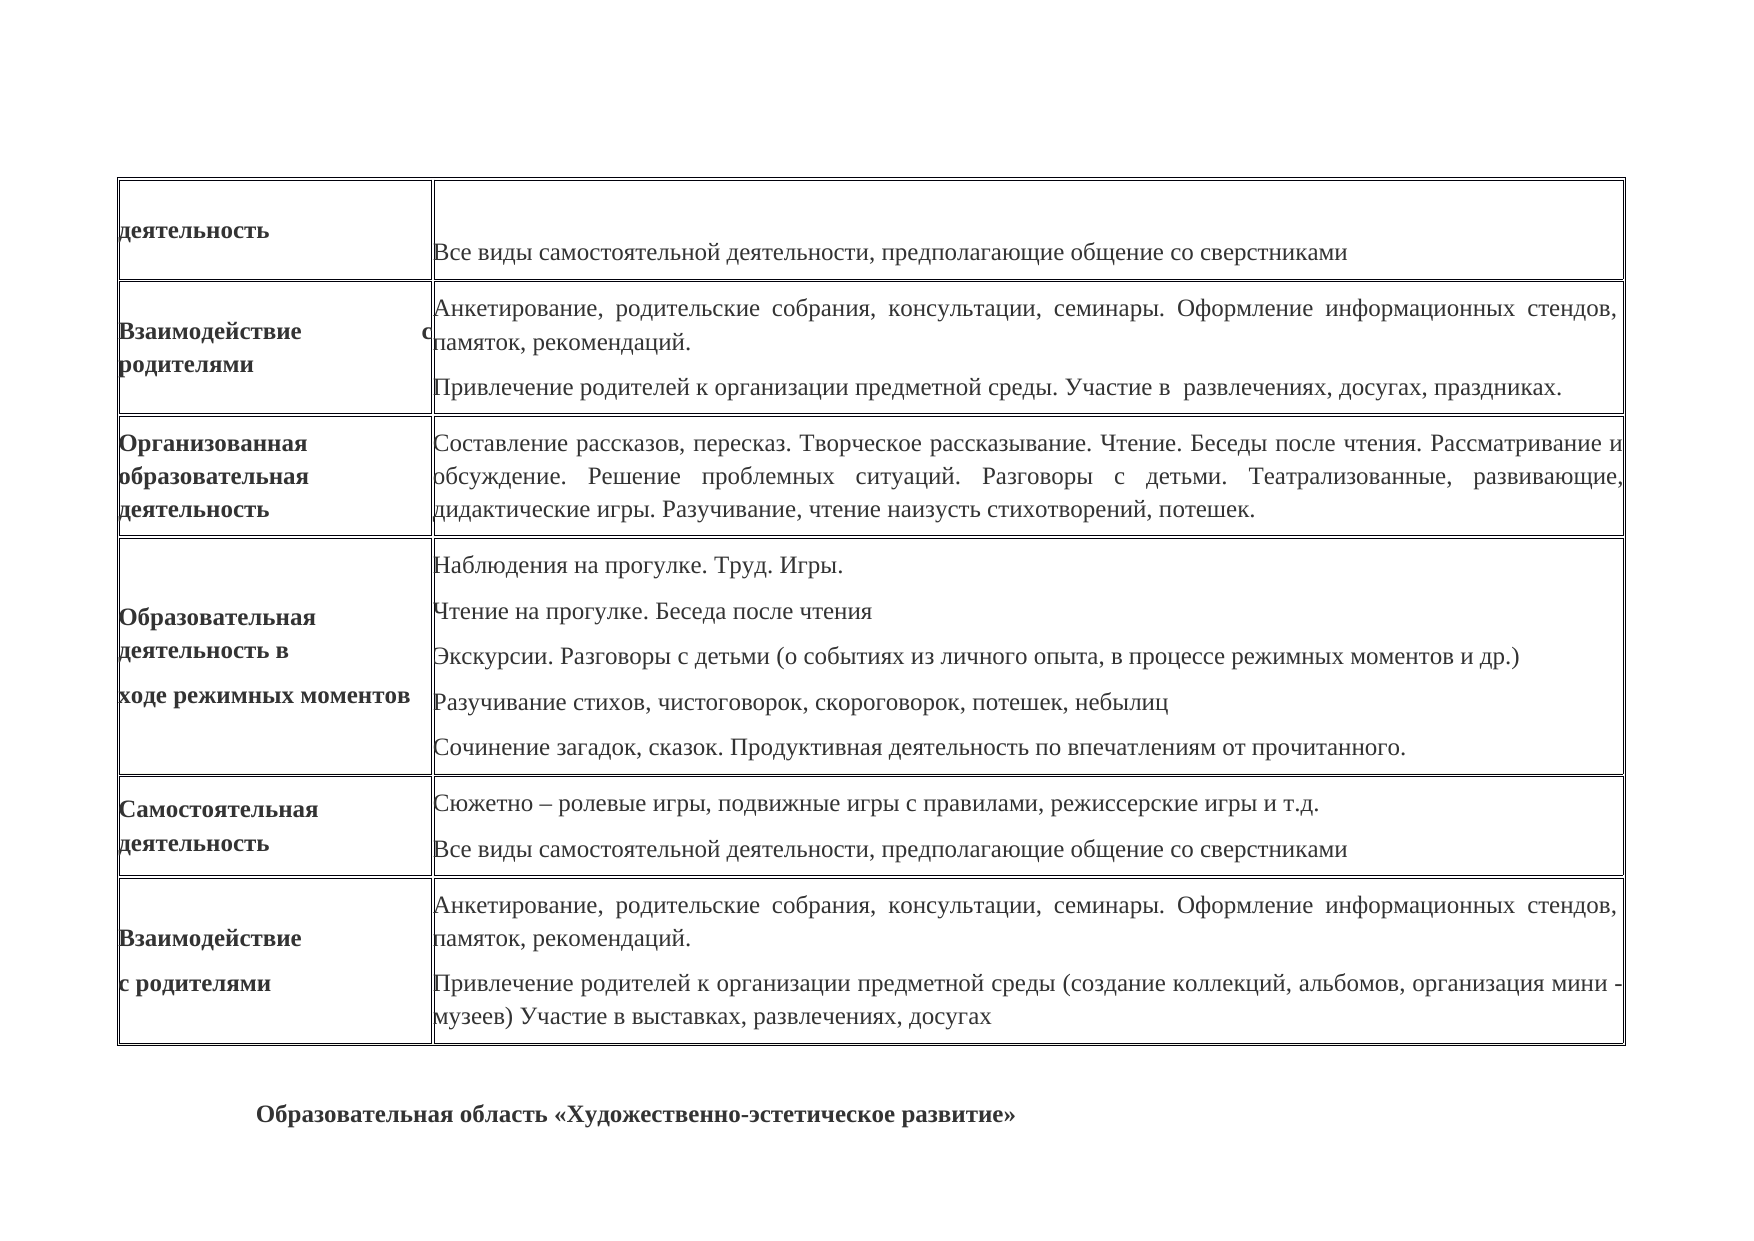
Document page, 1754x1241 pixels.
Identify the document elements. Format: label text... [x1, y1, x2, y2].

table_cell Анкетирование, родительские собрания, консультации, семинары. Оформление информационных стендов, памяток, рекомендаций. Привлечение родителей к организации предметной среды. Участие в развлечениях, досугах, праздниках. [435, 282, 1623, 413]
table_cell Составление рассказов, пересказ. Творческое рассказывание. Чтение. Беседы после чтения. Рассматривание и обсуждение. Решение проблемных ситуаций. Разговоры с детьми. Театрализованные, развивающие, дидактические игры. Разучивание, чтение наизусть стихотворений, потешек. [435, 417, 1623, 535]
table_cell деятельность [120, 181, 431, 279]
table_cell Взаимодействие с родителями [120, 282, 431, 413]
table_cell Наблюдения на прогулке. Труд. Игры. Чтение на прогулке. Беседа после чтения Экскурсии. Разговоры с детьми (о событиях из личного опыта, в процессе режимных моментов и др.) Разучивание стихов, чистоговорок, скороговорок, потешек, небылиц Сочинение загадок, сказок. Продуктивная деятельность по впечатлениям от прочитанного. [435, 539, 1623, 773]
table_cell Организованная образовательная деятельность [120, 417, 431, 535]
table_cell Образовательная деятельность в ходе режимных моментов [120, 539, 431, 773]
table_cell Сюжетно – ролевые игры, подвижные игры с правилами, режиссерские игры и т.д. Все виды самостоятельной деятельности, предполагающие общение со сверстниками [435, 777, 1623, 875]
table_cell Анкетирование, родительские собрания, консультации, семинары. Оформление информационных стендов, памяток, рекомендаций. Привлечение родителей к организации предметной среды (создание коллекций, альбомов, организация мини - музеев) Участие в выставках, развлечениях, досугах [435, 879, 1623, 1043]
table_cell Самостоятельная деятельность [120, 777, 431, 875]
table_cell Все виды самостоятельной деятельности, предполагающие общение со сверстниками [435, 181, 1623, 279]
table_cell Взаимодействие с родителями [120, 879, 431, 1043]
text Образовательная область «Художественно-эстетическое развитие» [118, 1099, 1636, 1128]
